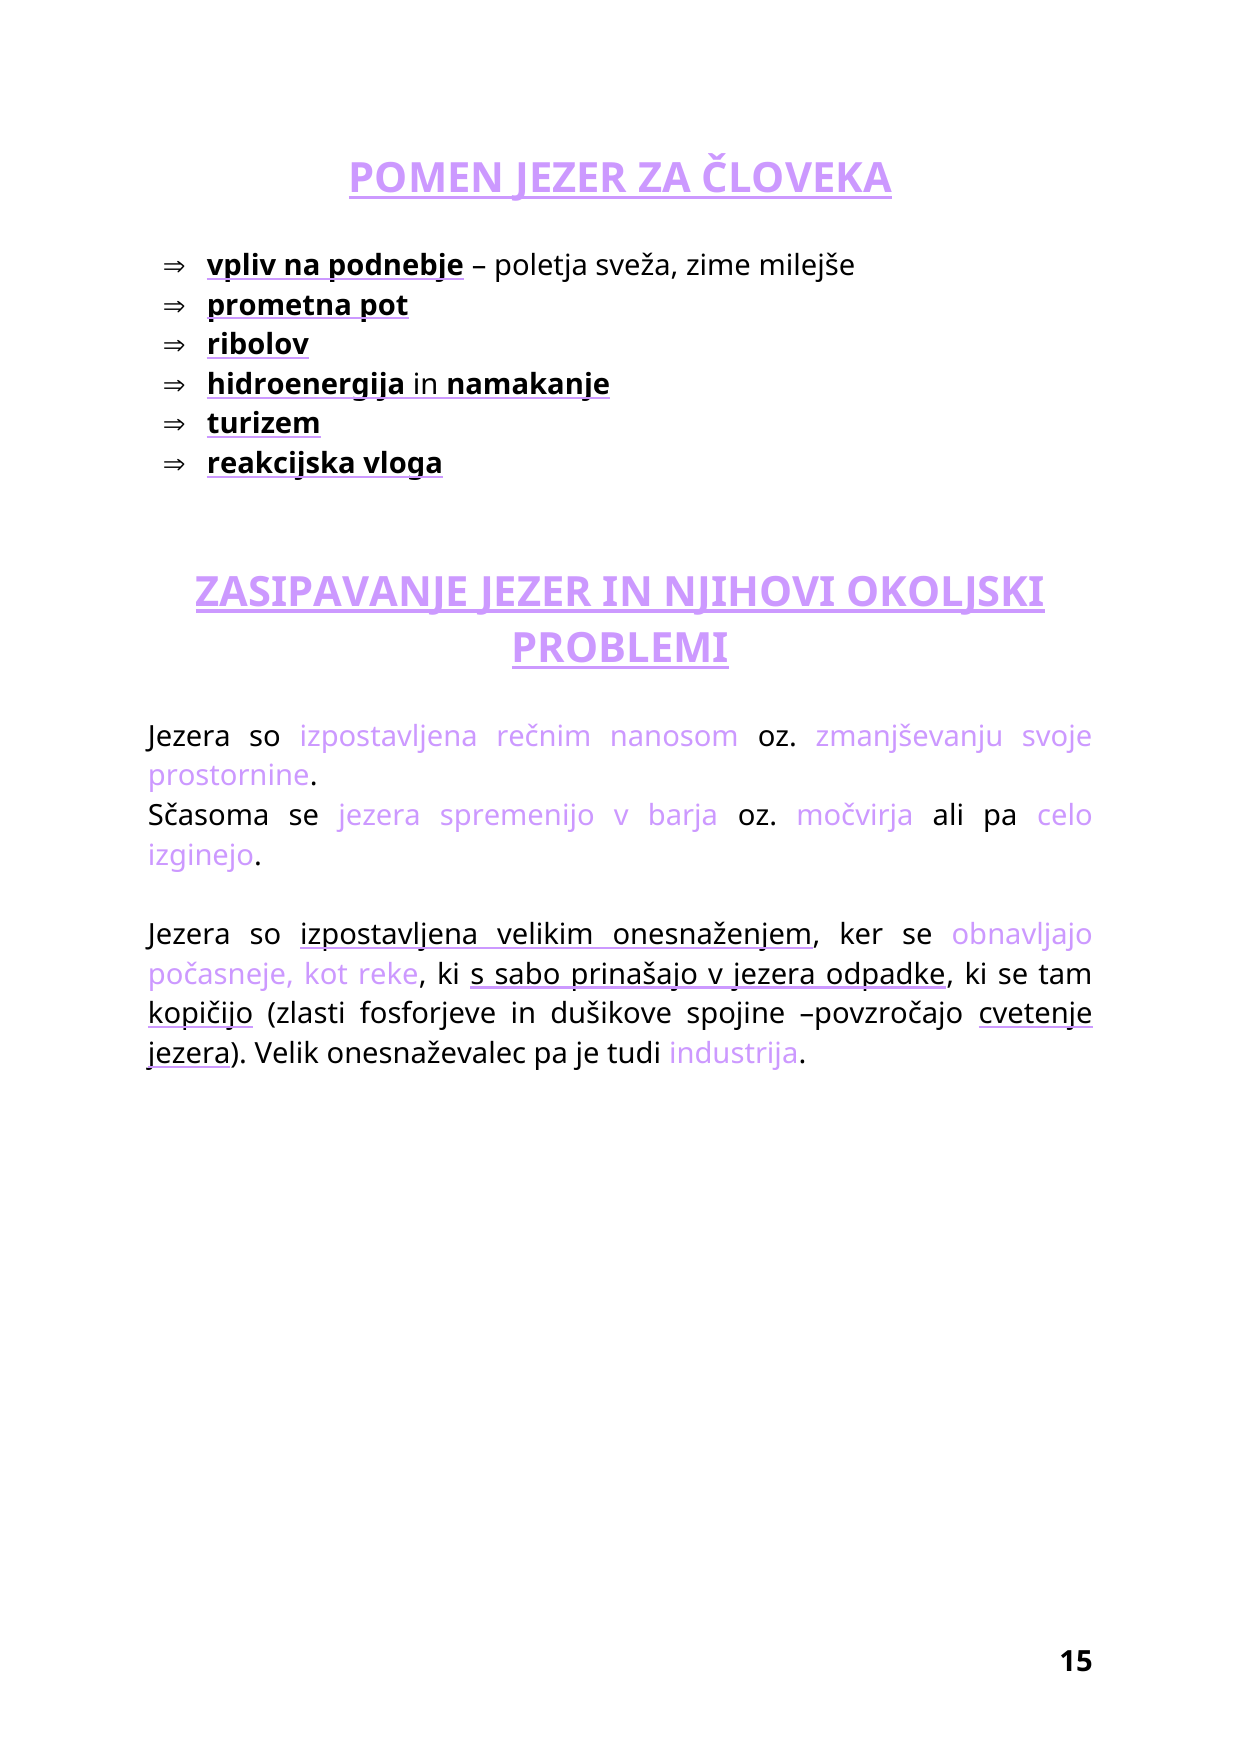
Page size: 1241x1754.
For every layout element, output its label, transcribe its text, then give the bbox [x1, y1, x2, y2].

list prometna pot [162, 284, 1093, 323]
list vpliv na podnebje – poletja sveža, zime milejše [162, 244, 1093, 284]
text ZASIPAVANJE JEZER IN NJIHOVI OKOLJSKI PROBLEMI [148, 562, 1093, 675]
list hidroenergija in namakanje [162, 363, 1093, 403]
text Jezera so izpostavljena rečnim nanosom oz. zmanjševanju svoje prostornine. [148, 715, 1093, 794]
text POMEN JEZER ZA ČLOVEKA [148, 148, 1093, 204]
list reakcijska vloga [162, 442, 1093, 482]
list turizem [162, 403, 1093, 442]
text Sčasoma se jezera spremenijo v barja oz. močvirja ali pa celo izginejo. [148, 794, 1093, 873]
list ribolov [162, 323, 1093, 363]
text Jezera so izpostavljena velikim onesnaženjem, ker se obnavljajo počasneje, kot reke, ki s sabo prinašajo v jezera odpadke, ki se tam kopičijo (zlasti fosforjeve in dušikove spojine –povzročajo cvetenje jezera). Velik onesnaževalec pa je tudi industrija. [148, 913, 1093, 1072]
